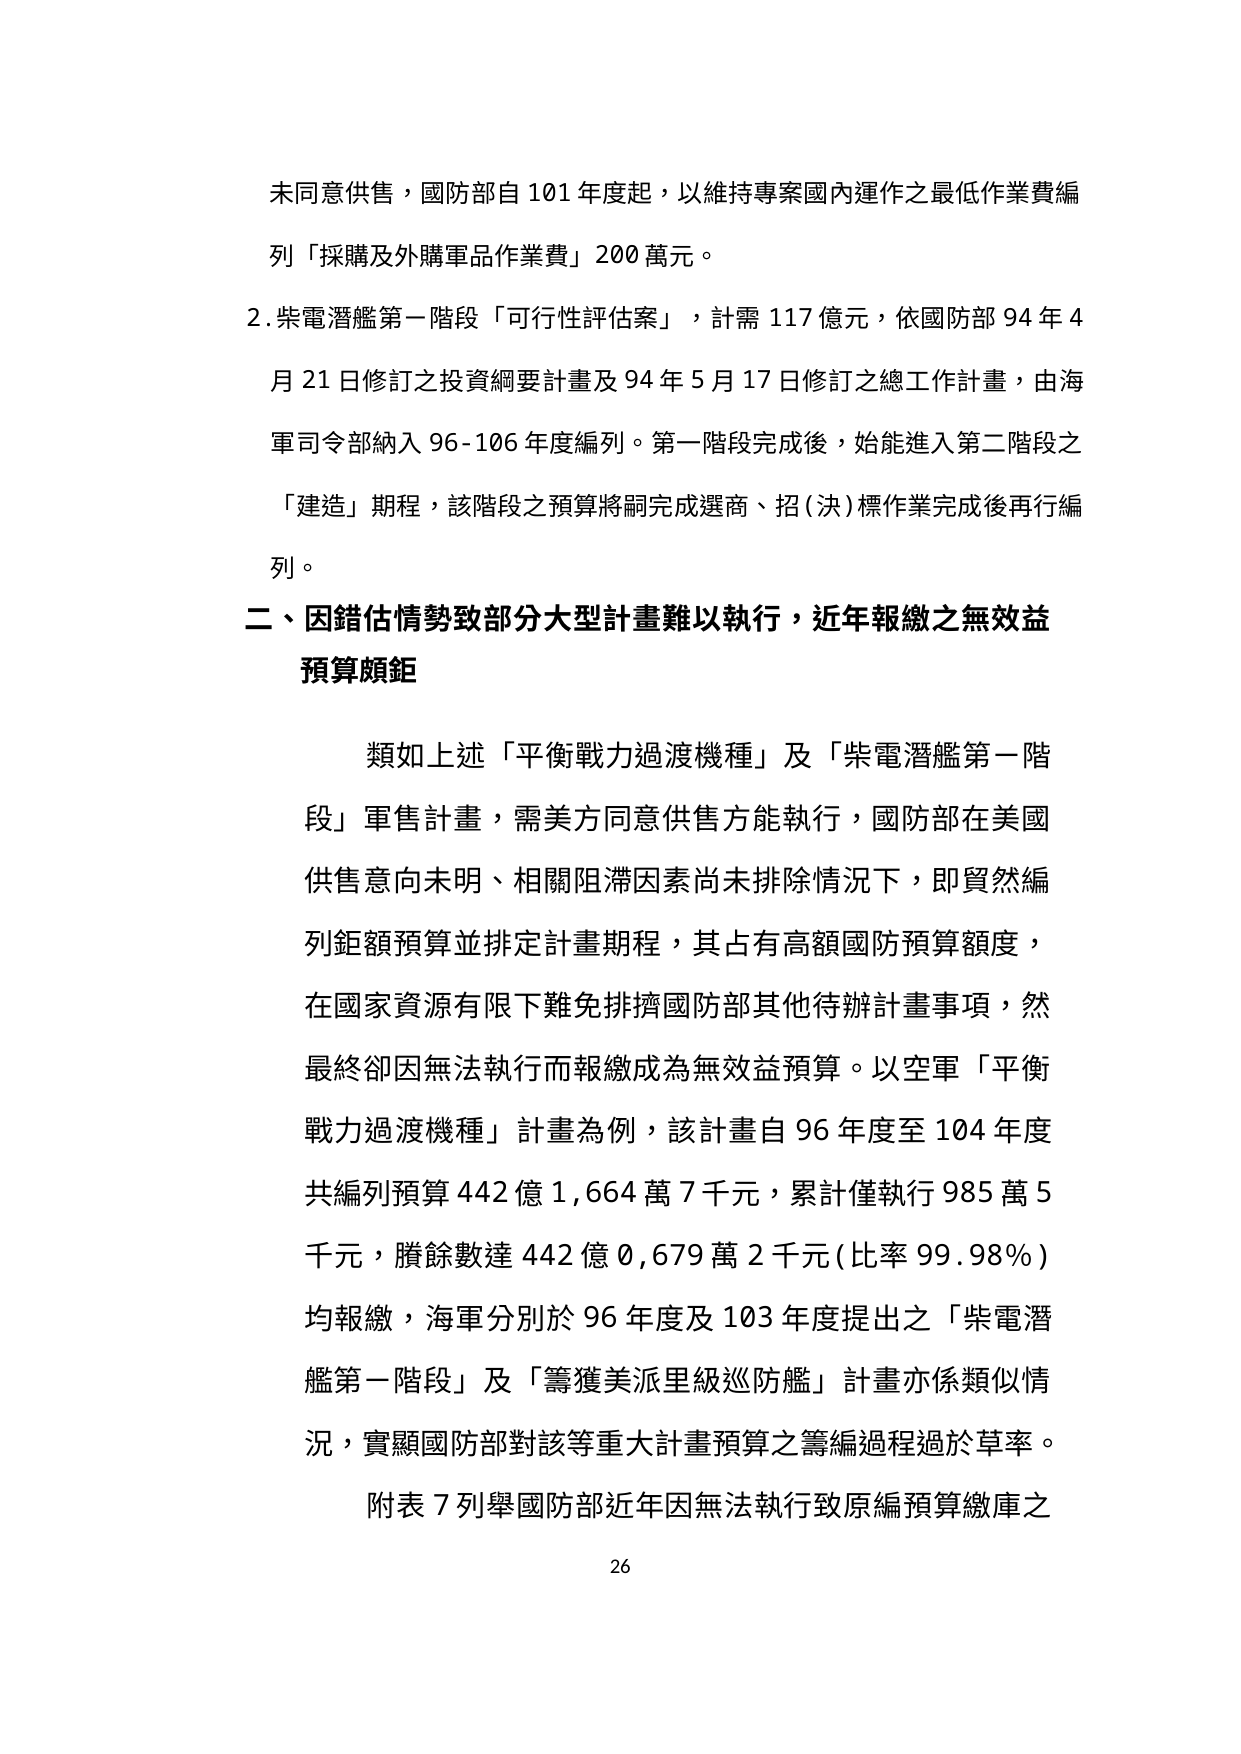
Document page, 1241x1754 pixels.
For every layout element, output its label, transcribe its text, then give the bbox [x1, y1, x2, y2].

text 二、因錯估情勢致部分大型計畫難以執行，近年報繳之無效益預算頗鉅 [244, 587, 1053, 692]
text 類如上述「平衡戰力過渡機種」及「柴電潛艦第ㄧ階段」軍售計畫，需美方同意供售方能執行，國防部在美國供售意向未明、相關阻滯因素尚未排除情況下，即貿然編列鉅額預算並排定計畫期程，其占有高額國防預算額度，在國家資源有限下難免排擠國防部其他待辦計畫事項，然最終卻因無法執行而報繳成為無效益預算。以空軍「平衡戰力過渡機種」計畫為例，該計畫自96年度至104年度共編列預算442億1,664萬7千元，累計僅執行985萬5千元，賸餘數達442億0,679萬2千元(比率99.98％)均報繳，海軍分別於96年度及103年度提出之「柴電潛艦第ㄧ階段」及「籌獲美派里級巡防艦」計畫亦係類似情況，實顯國防部對該等重大計畫預算之籌編過程過於草率。 [304, 712, 1053, 1462]
text 2.柴電潛艦第ㄧ階段「可行性評估案」，計需117億元，依國防部94年4月21日修訂之投資綱要計畫及94年5月17日修訂之總工作計畫，由海軍司令部納入96-106年度編列。第一階段完成後，始能進入第二階段之「建造」期程，該階段之預算將嗣完成選商、招(決)標作業完成後再行編列。 [246, 275, 1084, 587]
text 附表7列舉國防部近年因無法執行致原編預算繳庫之重大計畫4項，該等計畫於執行過程中累計報繳數共計528億8,148萬3千元，其中除海軍「S-70C反潛直升機性能提升」案外，餘皆屬對美國軍事採購案，其在交涉未果、錯估美方供售情勢下，即貿然編列鉅額預算占據國防資源，最終成為無法執行之無效益預算，實有待加以檢討，避免未來重蹈覆轍。 [304, 1462, 1053, 1525]
text 未同意供售，國防部自101年度起，以維持專案國內運作之最低作業費編列「採購及外購軍品作業費」200萬元。 [173, 150, 1081, 275]
